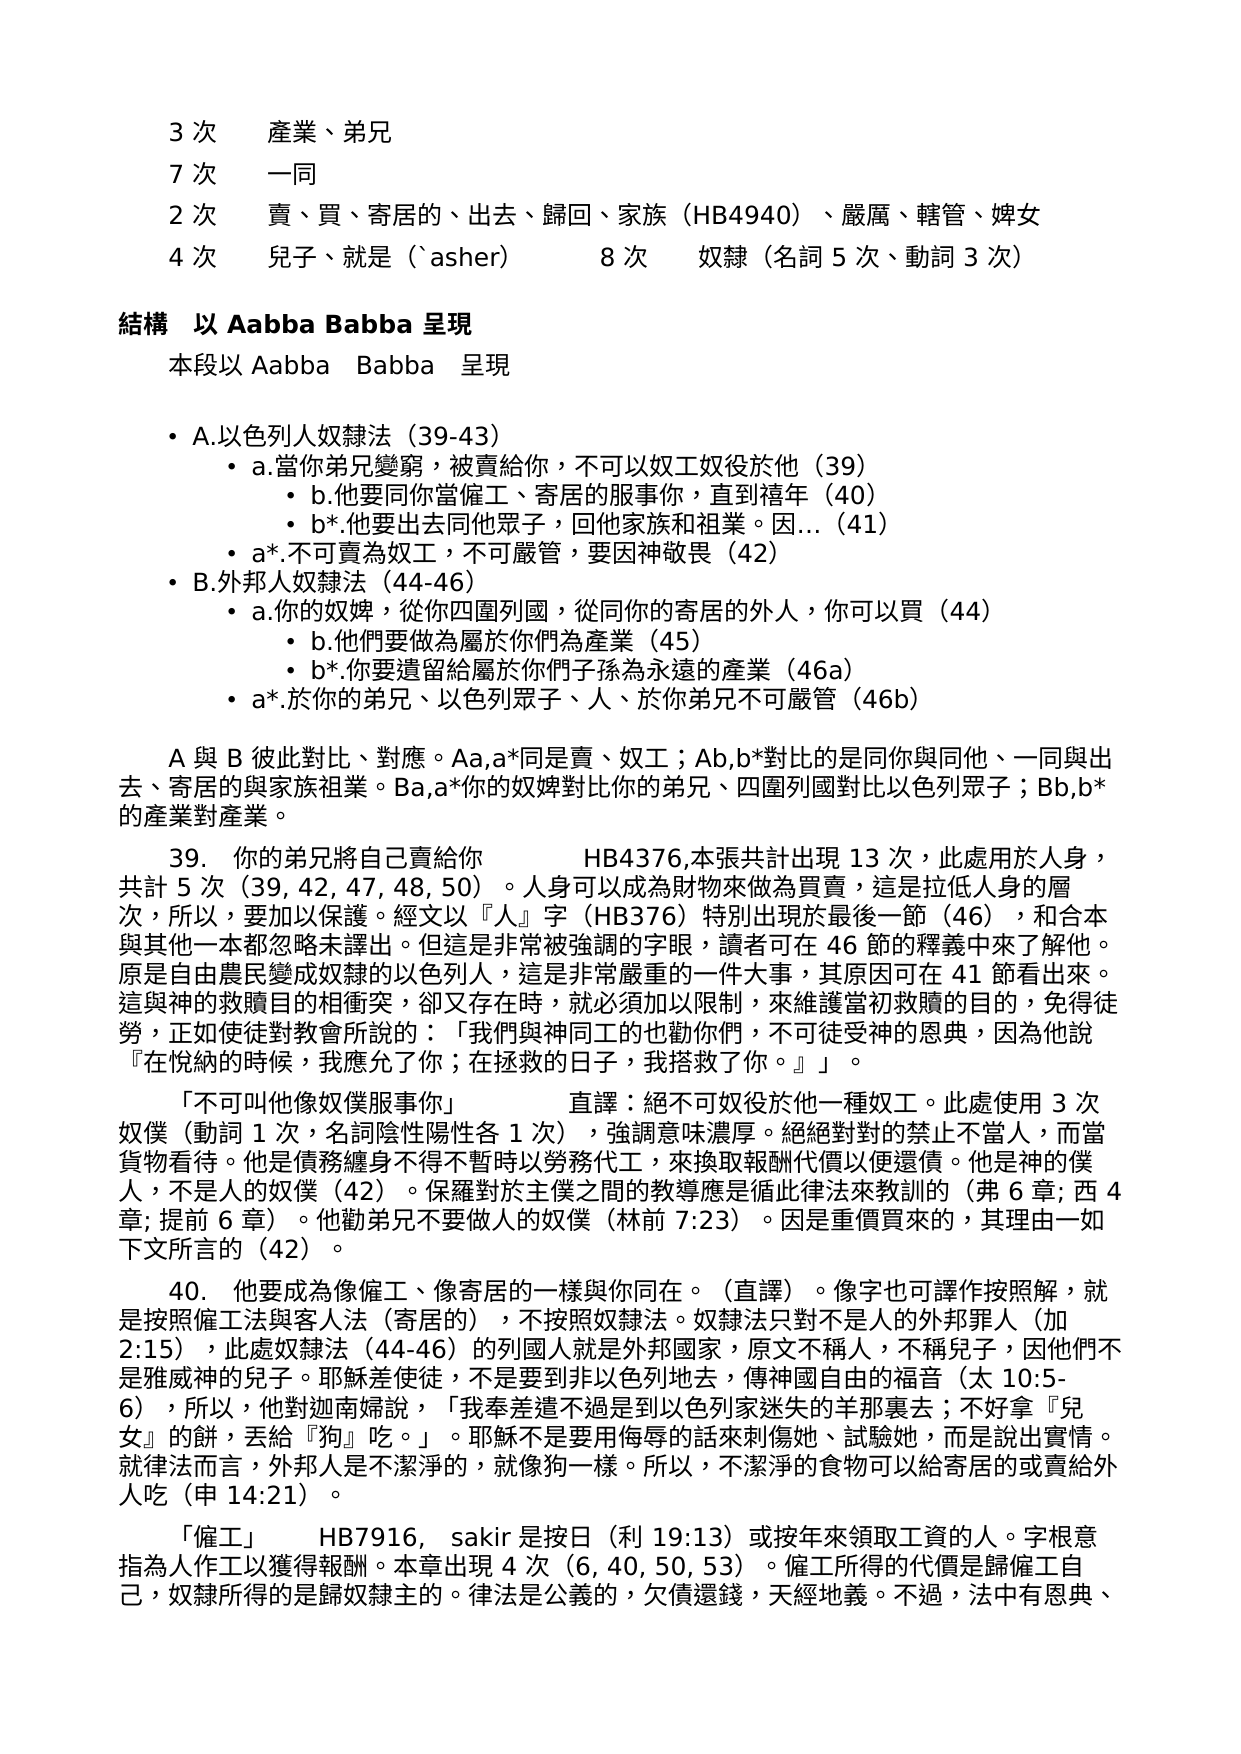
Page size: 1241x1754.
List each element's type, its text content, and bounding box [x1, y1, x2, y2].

text 2 次 賣、買、寄居的、出去、歸回、家族（HB4940）、嚴厲、轄管、婢女 [118, 201, 1122, 231]
list B.外邦人奴隸法（44-46） [177, 568, 1122, 598]
text 3 次 產業、弟兄 [118, 118, 1122, 147]
list b*.他要出去同他眾子，回他家族和祖業。因…（41） [295, 510, 1122, 539]
text 40. 他要成為像僱工、像寄居的一樣與你同在。（直譯）。像字也可譯作按照解，就是按照僱工法與客人法（寄居的），不按照奴隸法。奴隸法只對不是人的外邦罪人（加 2:15），此處奴隸法（44-46）的列國人就是外邦國家，原文不稱人，不稱兒子，因他們不是雅威神的兒子。耶穌差使徒，不是要到非以色列地去，傳神國自由的福音（太 10:5-6），所以，他對迦南婦說，「我奉差遣不過是到以色列家迷失的羊那裏去；不好拿『兒女』的餅，丟給『狗』吃。」。耶穌不是要用侮辱的話來刺傷她、試驗她，而是說出實情。就律法而言，外邦人是不潔淨的，就像狗一樣。所以，不潔淨的食物可以給寄居的或賣給外人吃（申 14:21）。 [118, 1277, 1122, 1510]
list b.他們要做為屬於你們為產業（45） [295, 627, 1122, 656]
list b.他要同你當僱工、寄居的服事你，直到禧年（40） [295, 481, 1122, 510]
text A 與 B 彼此對比、對應。Aa,a*同是賣、奴工；Ab,b*對比的是同你與同他、一同與出去、寄居的與家族祖業。Ba,a*你的奴婢對比你的弟兄、四圍列國對比以色列眾子；Bb,b*的產業對產業。 [118, 744, 1122, 831]
text 39. 你的弟兄將自己賣給你 HB4376,本張共計出現 13 次，此處用於人身，共計 5 次（39, 42, 47, 48, 50）。人身可以成為財物來做為買賣，這是拉低人身的層次，所以，要加以保護。經文以『人』字（HB376）特別出現於最後一節（46），和合本與其他一本都忽略未譯出。但這是非常被強調的字眼，讀者可在 46 節的釋義中來了解他。原是自由農民變成奴隸的以色列人，這是非常嚴重的一件大事，其原因可在 41 節看出來。這與神的救贖目的相衝突，卻又存在時，就必須加以限制，來維護當初救贖的目的，免得徒勞，正如使徒對教會所說的：「我們與神同工的也勸你們，不可徒受神的恩典，因為他說『在悅納的時候，我應允了你；在拯救的日子，我搭救了你。』」。 [118, 844, 1122, 1077]
text 「不可叫他像奴僕服事你」 直譯：絕不可奴役於他一種奴工。此處使用 3 次奴僕（動詞 1 次，名詞陰性陽性各 1 次），強調意味濃厚。絕絕對對的禁止不當人，而當貨物看待。他是債務纏身不得不暫時以勞務代工，來換取報酬代價以便還債。他是神的僕人，不是人的奴僕（42）。保羅對於主僕之間的教導應是循此律法來教訓的（弗 6 章; 西 4 章; 提前 6 章）。他勸弟兄不要做人的奴僕（林前 7:23）。因是重價買來的，其理由一如下文所言的（42）。 [118, 1089, 1122, 1264]
subtitle 結構 以 Aabba Babba 呈現 [118, 310, 1122, 339]
list b*.你要遺留給屬於你們子孫為永遠的產業（46a） [295, 656, 1122, 685]
text 4 次 兒子、就是（`asher） 8 次 奴隸（名詞 5 次、動詞 3 次） [118, 243, 1122, 272]
list a.當你弟兄變窮，被賣給你，不可以奴工奴役於他（39） [236, 452, 1122, 481]
text 7 次 一同 [118, 160, 1122, 189]
list a.你的奴婢，從你四圍列國，從同你的寄居的外人，你可以買（44） [236, 598, 1122, 627]
text 本段以 Aabba Babba 呈現 [118, 351, 1122, 381]
list a*.不可賣為奴工，不可嚴管，要因神敬畏（42） [236, 539, 1122, 568]
text 「僱工」 HB7916, sakir 是按日（利 19:13）或按年來領取工資的人。字根意指為人作工以獲得報酬。本章出現 4 次（6, 40, 50, 53）。僱工所得的代價是歸僱工自己，奴隸所得的是歸奴隸主的。律法是公義的，欠債還錢，天經地義。不過，法中有恩典、 [118, 1523, 1122, 1610]
list A.以色列人奴隸法（39-43） [177, 423, 1122, 452]
list a*.於你的弟兄、以色列眾子、人、於你弟兄不可嚴管（46b） [236, 685, 1122, 714]
